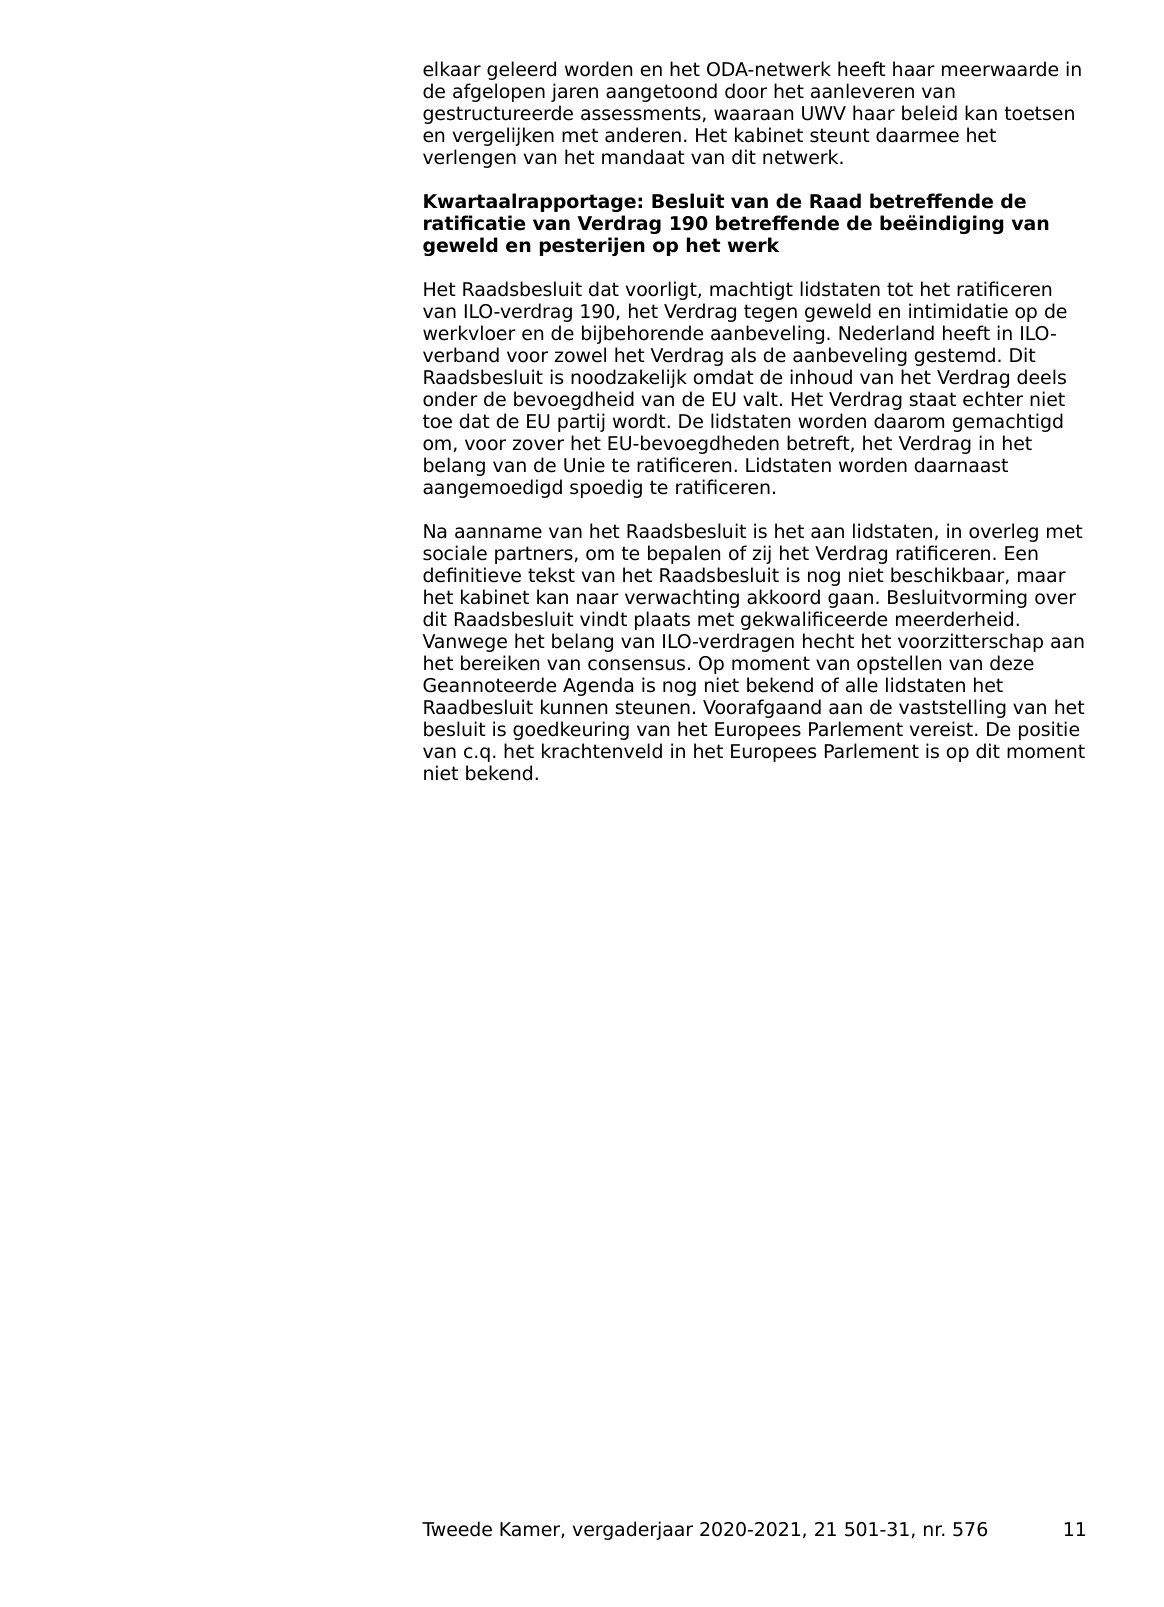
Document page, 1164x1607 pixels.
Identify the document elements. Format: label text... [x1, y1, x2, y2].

text elkaar geleerd worden en het ODA-netwerk heeft haar meerwaarde in de afgelopen jaren aangetoond door het aanleveren van gestructureerde assessments, waaraan UWV haar beleid kan toetsen en vergelijken met anderen. Het kabinet steunt daarmee het verlengen van het mandaat van dit netwerk. [422, 59, 1087, 169]
text Na aanname van het Raadsbesluit is het aan lidstaten, in overleg met sociale partners, om te bepalen of zij het Verdrag ratificeren. Een definitieve tekst van het Raadsbesluit is nog niet beschikbaar, maar het kabinet kan naar verwachting akkoord gaan. Besluitvorming over dit Raadsbesluit vindt plaats met gekwalificeerde meerderheid. Vanwege het belang van ILO-verdragen hecht het voorzitterschap aan het bereiken van consensus. Op moment van opstellen van deze Geannoteerde Agenda is nog niet bekend of alle lidstaten het Raadbesluit kunnen steunen. Voorafgaand aan de vaststelling van het besluit is goedkeuring van het Europees Parlement vereist. De positie van c.q. het krachtenveld in het Europees Parlement is op dit moment niet bekend. [422, 521, 1087, 785]
text Het Raadsbesluit dat voorligt, machtigt lidstaten tot het ratificeren van ILO-verdrag 190, het Verdrag tegen geweld en intimidatie op de werkvloer en de bijbehorende aanbeveling. Nederland heeft in ILO-verband voor zowel het Verdrag als de aanbeveling gestemd. Dit Raadsbesluit is noodzakelijk omdat de inhoud van het Verdrag deels onder de bevoegdheid van de EU valt. Het Verdrag staat echter niet toe dat de EU partij wordt. De lidstaten worden daarom gemachtigd om, voor zover het EU-bevoegdheden betreft, het Verdrag in het belang van de Unie te ratificeren. Lidstaten worden daarnaast aangemoedigd spoedig te ratificeren. [422, 279, 1087, 499]
subtitle Kwartaalrapportage: Besluit van de Raad betreffende de ratificatie van Verdrag 190 betreffende de beëindiging van geweld en pesterijen op het werk [422, 191, 1087, 257]
